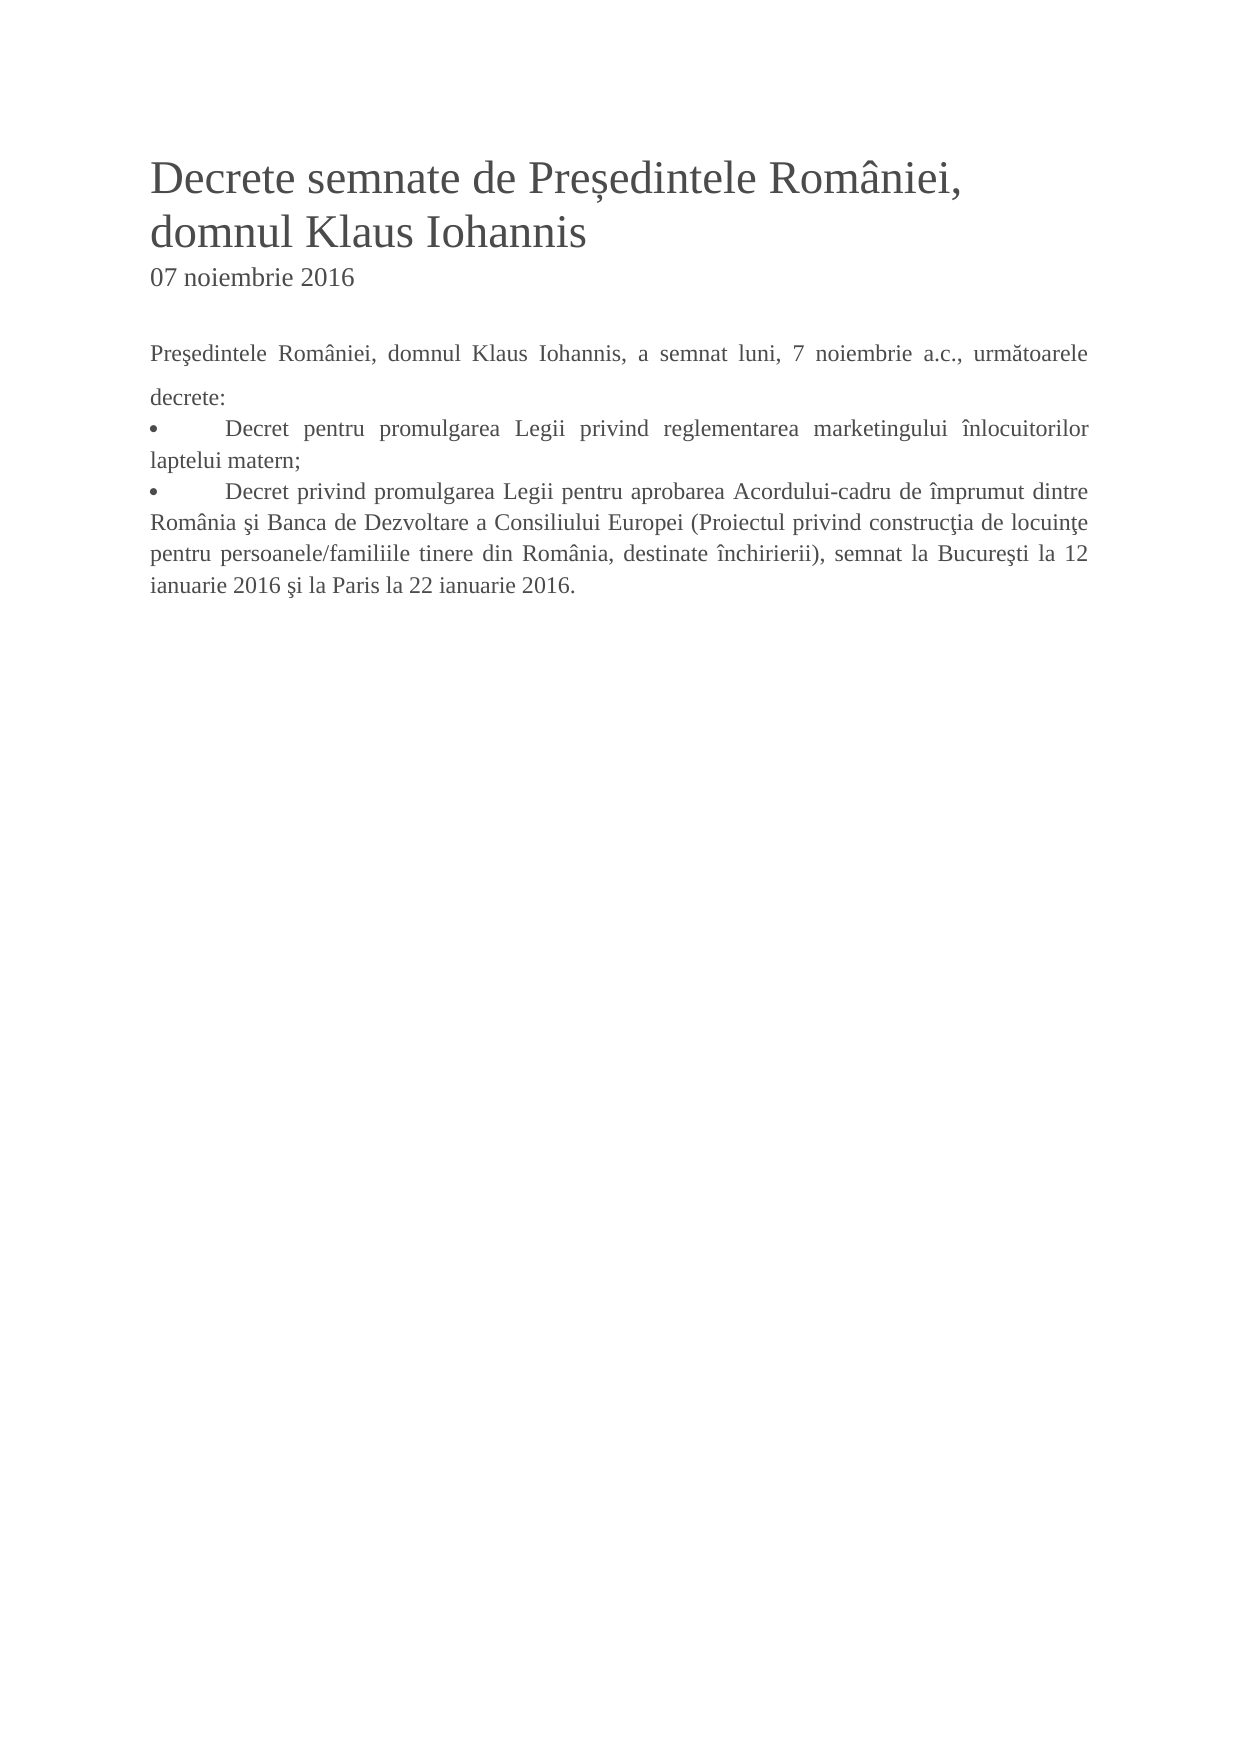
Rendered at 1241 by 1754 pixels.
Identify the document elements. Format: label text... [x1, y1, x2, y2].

text 07 noiembrie 2016 [150, 258, 1090, 292]
list Decret privind promulgarea Legii pentru aprobarea Acordului-cadru de împrumut dintre România şi Banca de Dezvoltare a Consiliului Europei (Proiectul privind construcţia de locuinţe pentru persoanele/familiile tinere din România, destinate închirierii), semnat la Bucureşti la 12 ianuarie 2016 şi la Paris la 22 ianuarie 2016. [150, 473, 1090, 598]
text Decrete semnate de Președintele României, domnul Klaus Iohannis [150, 150, 1090, 258]
list Decret pentru promulgarea Legii privind reglementarea marketingului înlocuitorilor laptelui matern; [150, 411, 1090, 473]
text Preşedintele României, domnul Klaus Iohannis, a semnat luni, 7 noiembrie a.c., următoarele decrete: [150, 323, 1090, 411]
